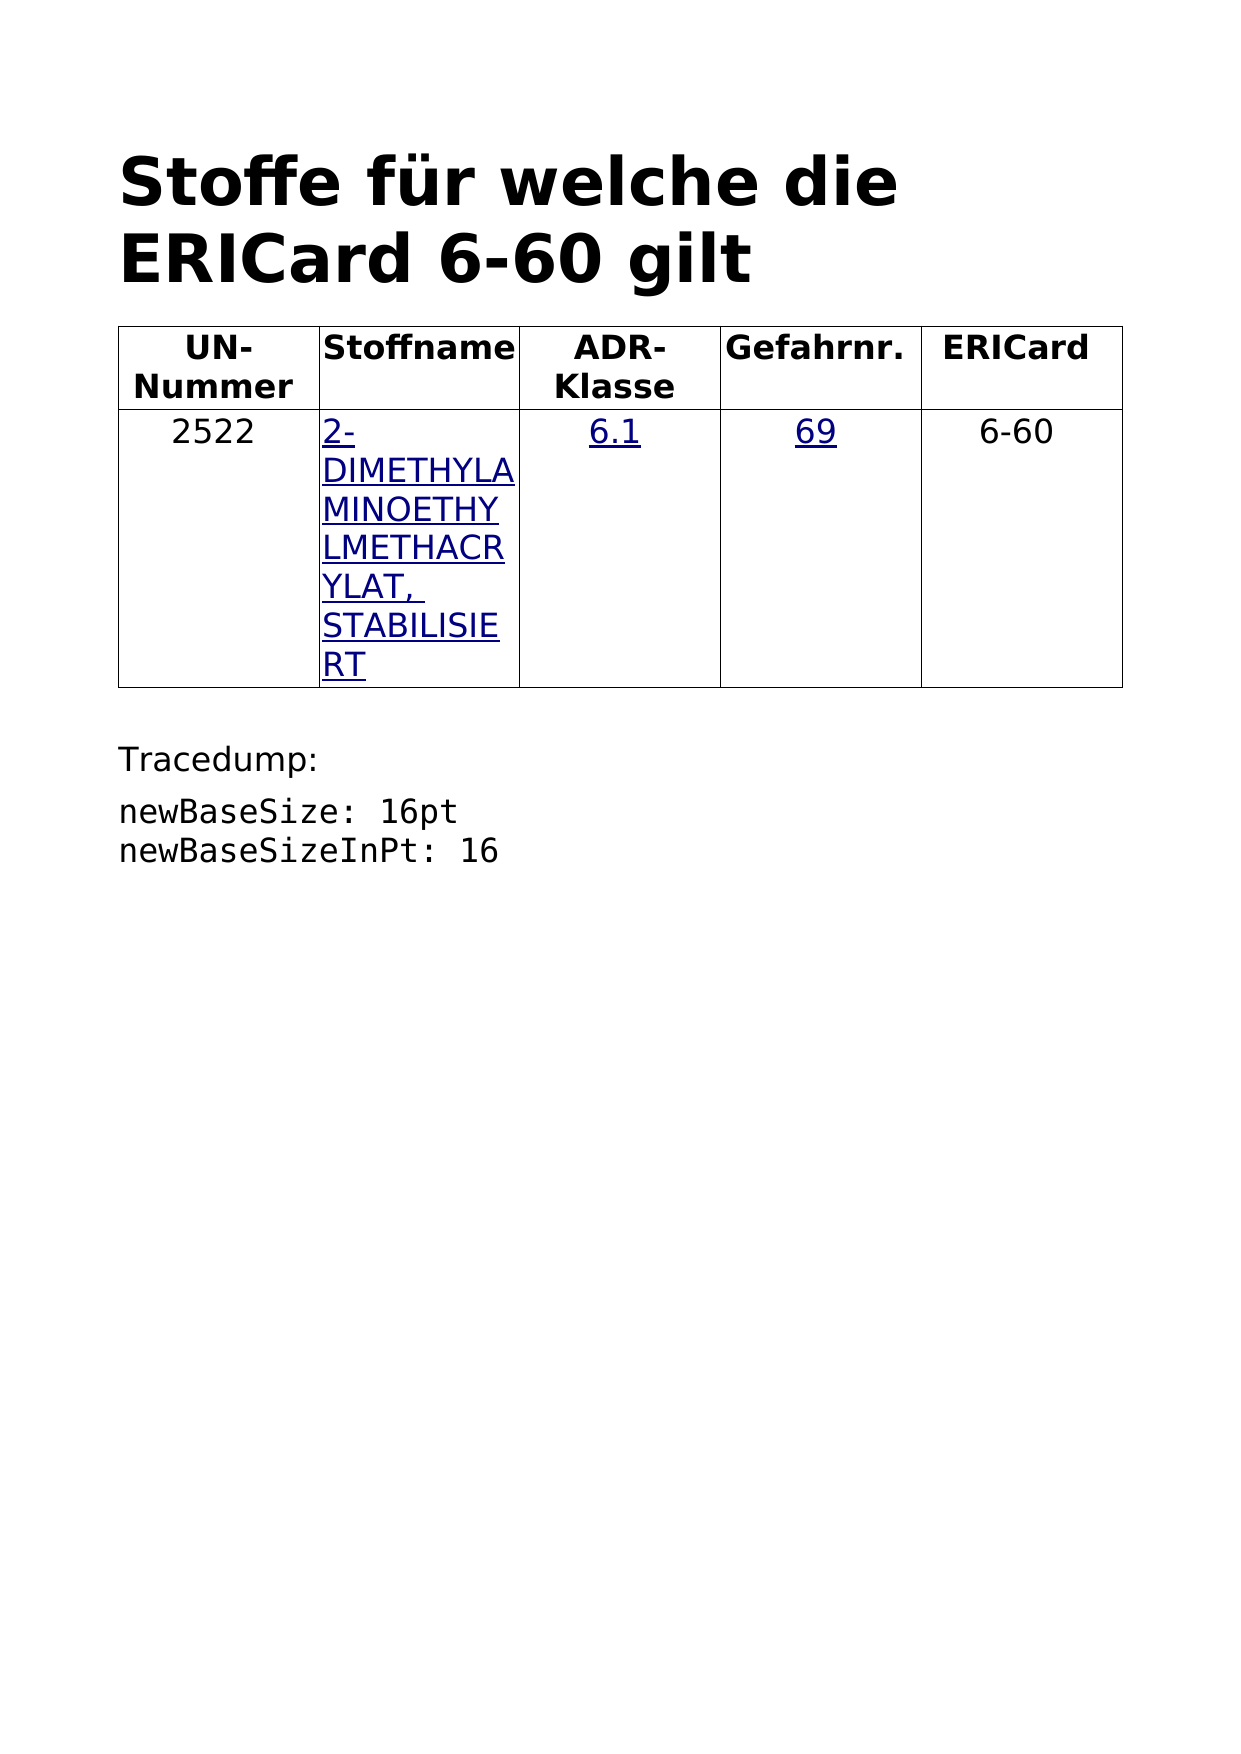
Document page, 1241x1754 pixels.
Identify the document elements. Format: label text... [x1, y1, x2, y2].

text Tracedump: [118, 702, 1122, 780]
table_cell 6.1 [520, 410, 720, 687]
table_header Stoffname [320, 327, 519, 409]
subtitle Stoffe für welche die ERICard 6-60 gilt [118, 143, 1122, 298]
table_header ADR-Klasse [520, 327, 720, 409]
table_header Gefahrnr. [721, 327, 921, 409]
table_cell 6-60 [922, 410, 1122, 687]
table_header ERICard [922, 327, 1122, 409]
table_cell 2-DIMETHYLAMINOETHYLMETHACRYLAT, STABILISIERT [320, 410, 519, 687]
text newBaseSize: 16pt newBaseSizeInPt: 16 [118, 792, 1122, 870]
table_cell 69 [721, 410, 921, 687]
table_cell 2522 [119, 410, 319, 687]
table_header UN-Nummer [119, 327, 319, 409]
